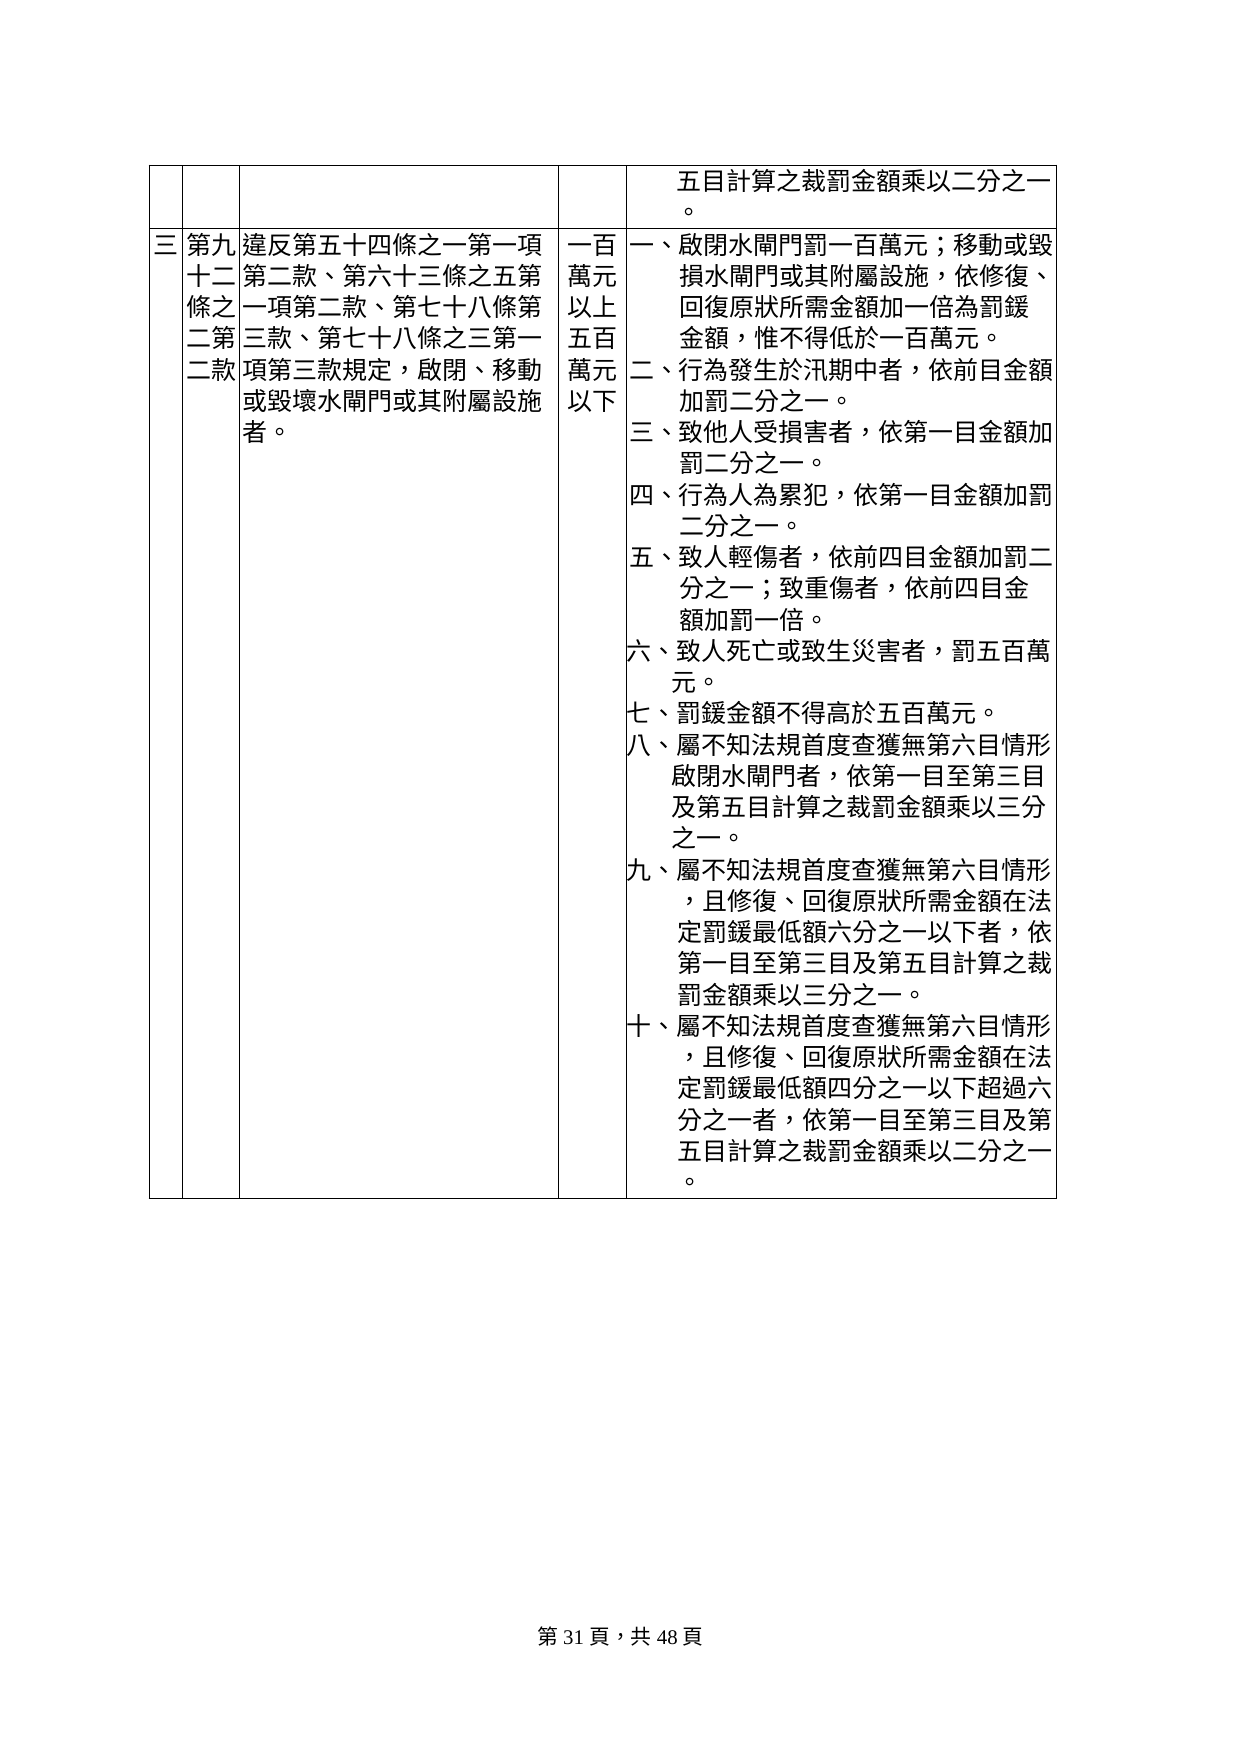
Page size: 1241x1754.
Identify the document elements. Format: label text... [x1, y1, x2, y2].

table_cell 五目計算之裁罰金額乘以二分之一。 [627, 166, 1056, 228]
table_cell 違反第五十四條之一第一項第二款、第六十三條之五第一項第二款、第七十八條第三款、第七十八條之三第一項第三款規定，啟閉、移動或毀壞水閘門或其附屬設施者。 [240, 229, 558, 1198]
table_cell [240, 166, 558, 228]
table_cell [183, 166, 239, 228]
table_cell 第九十二條之二第二款 [183, 229, 239, 1198]
table_cell 一、啟閉水閘門罰一百萬元；移動或毀損水閘門或其附屬設施，依修復、回復原狀所需金額加一倍為罰鍰金額，惟不得低於一百萬元。 二、行為發生於汛期中者，依前目金額加罰二分之一。 三、致他人受損害者，依第一目金額加罰二分之一。 四、行為人為累犯，依第一目金額加罰二分之一。 五、致人輕傷者，依前四目金額加罰二分之一；致重傷者，依前四目金額加罰一倍。 六、致人死亡或致生災害者，罰五百萬元。 七、罰鍰金額不得高於五百萬元。 八、屬不知法規首度查獲無第六目情形啟閉水閘門者，依第一目至第三目及第五目計算之裁罰金額乘以三分之一。 九、屬不知法規首度查獲無第六目情形，且修復、回復原狀所需金額在法定罰鍰最低額六分之一以下者，依第一目至第三目及第五目計算之裁罰金額乘以三分之一。 十、屬不知法規首度查獲無第六目情形，且修復、回復原狀所需金額在法定罰鍰最低額四分之一以下超過六分之一者，依第一目至第三目及第五目計算之裁罰金額乘以二分之一。 [627, 229, 1056, 1198]
table_cell 一百萬元以上五百萬元以下 [559, 229, 626, 1198]
table_cell 三 [150, 229, 182, 1198]
table_cell [150, 166, 182, 228]
table_cell [559, 166, 626, 228]
